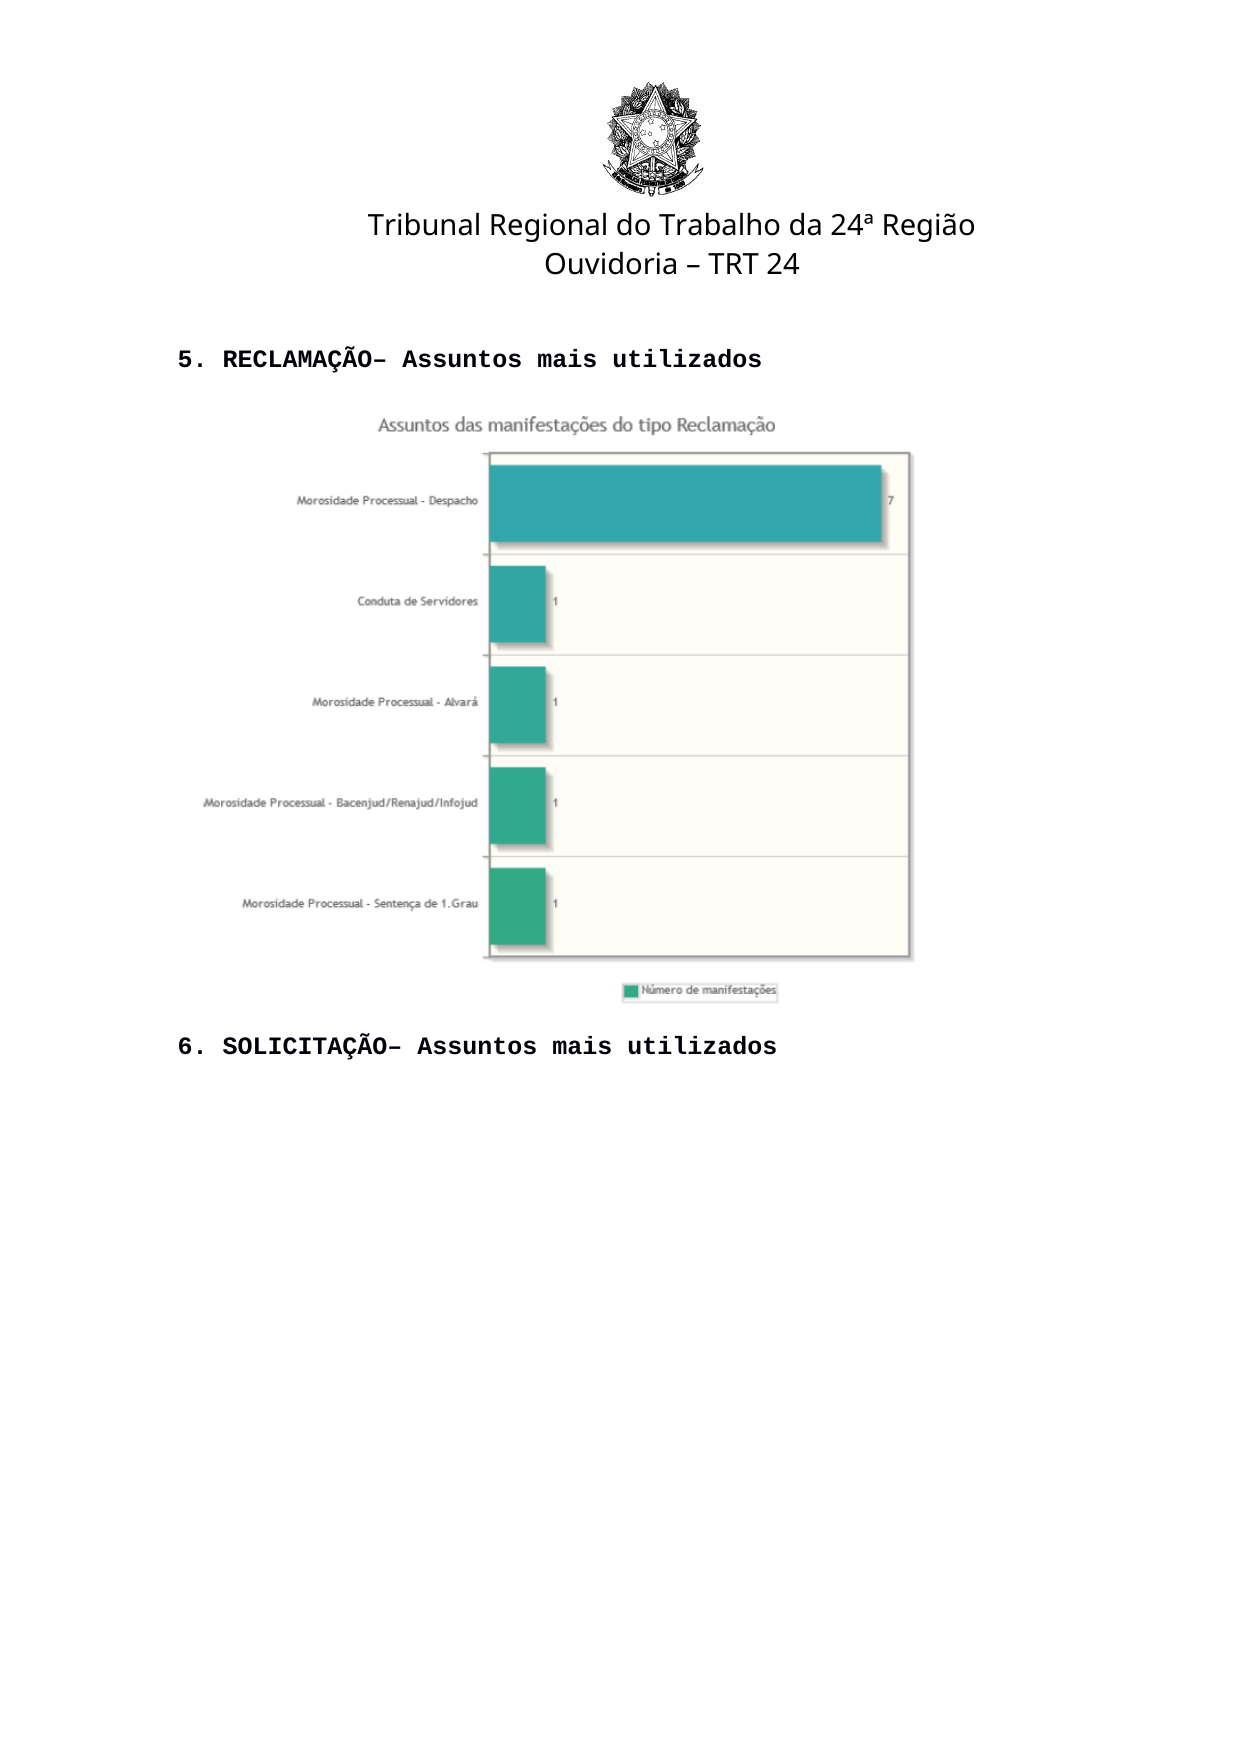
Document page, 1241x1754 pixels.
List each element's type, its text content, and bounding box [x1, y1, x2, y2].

text 6. SOLICITAÇÃO– Assuntos mais utilizados [177, 1033, 1122, 1062]
text 5. RECLAMAÇÃO– Assuntos mais utilizados [177, 347, 1122, 375]
